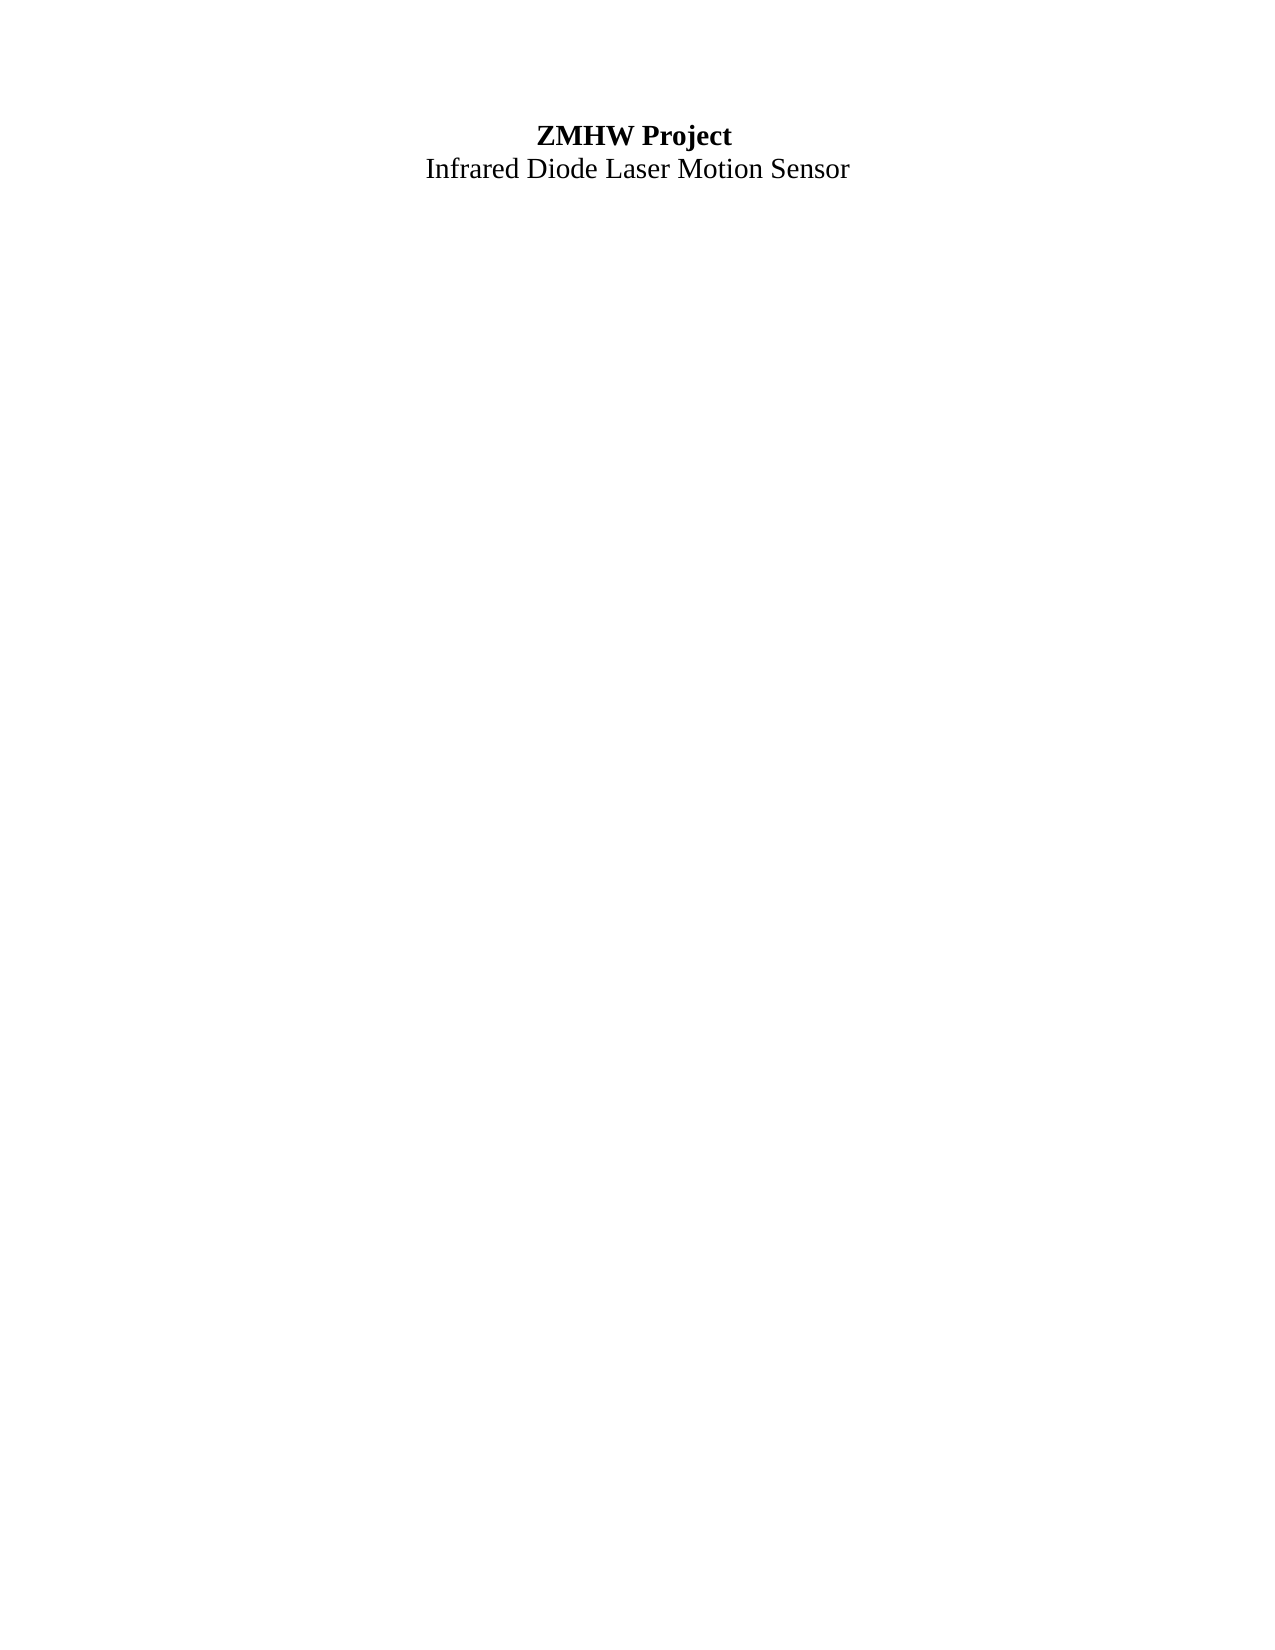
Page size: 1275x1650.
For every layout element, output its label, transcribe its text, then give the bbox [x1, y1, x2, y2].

text ZMHW Project [118, 118, 1157, 152]
text Infrared Diode Laser Motion Sensor [118, 152, 1157, 185]
